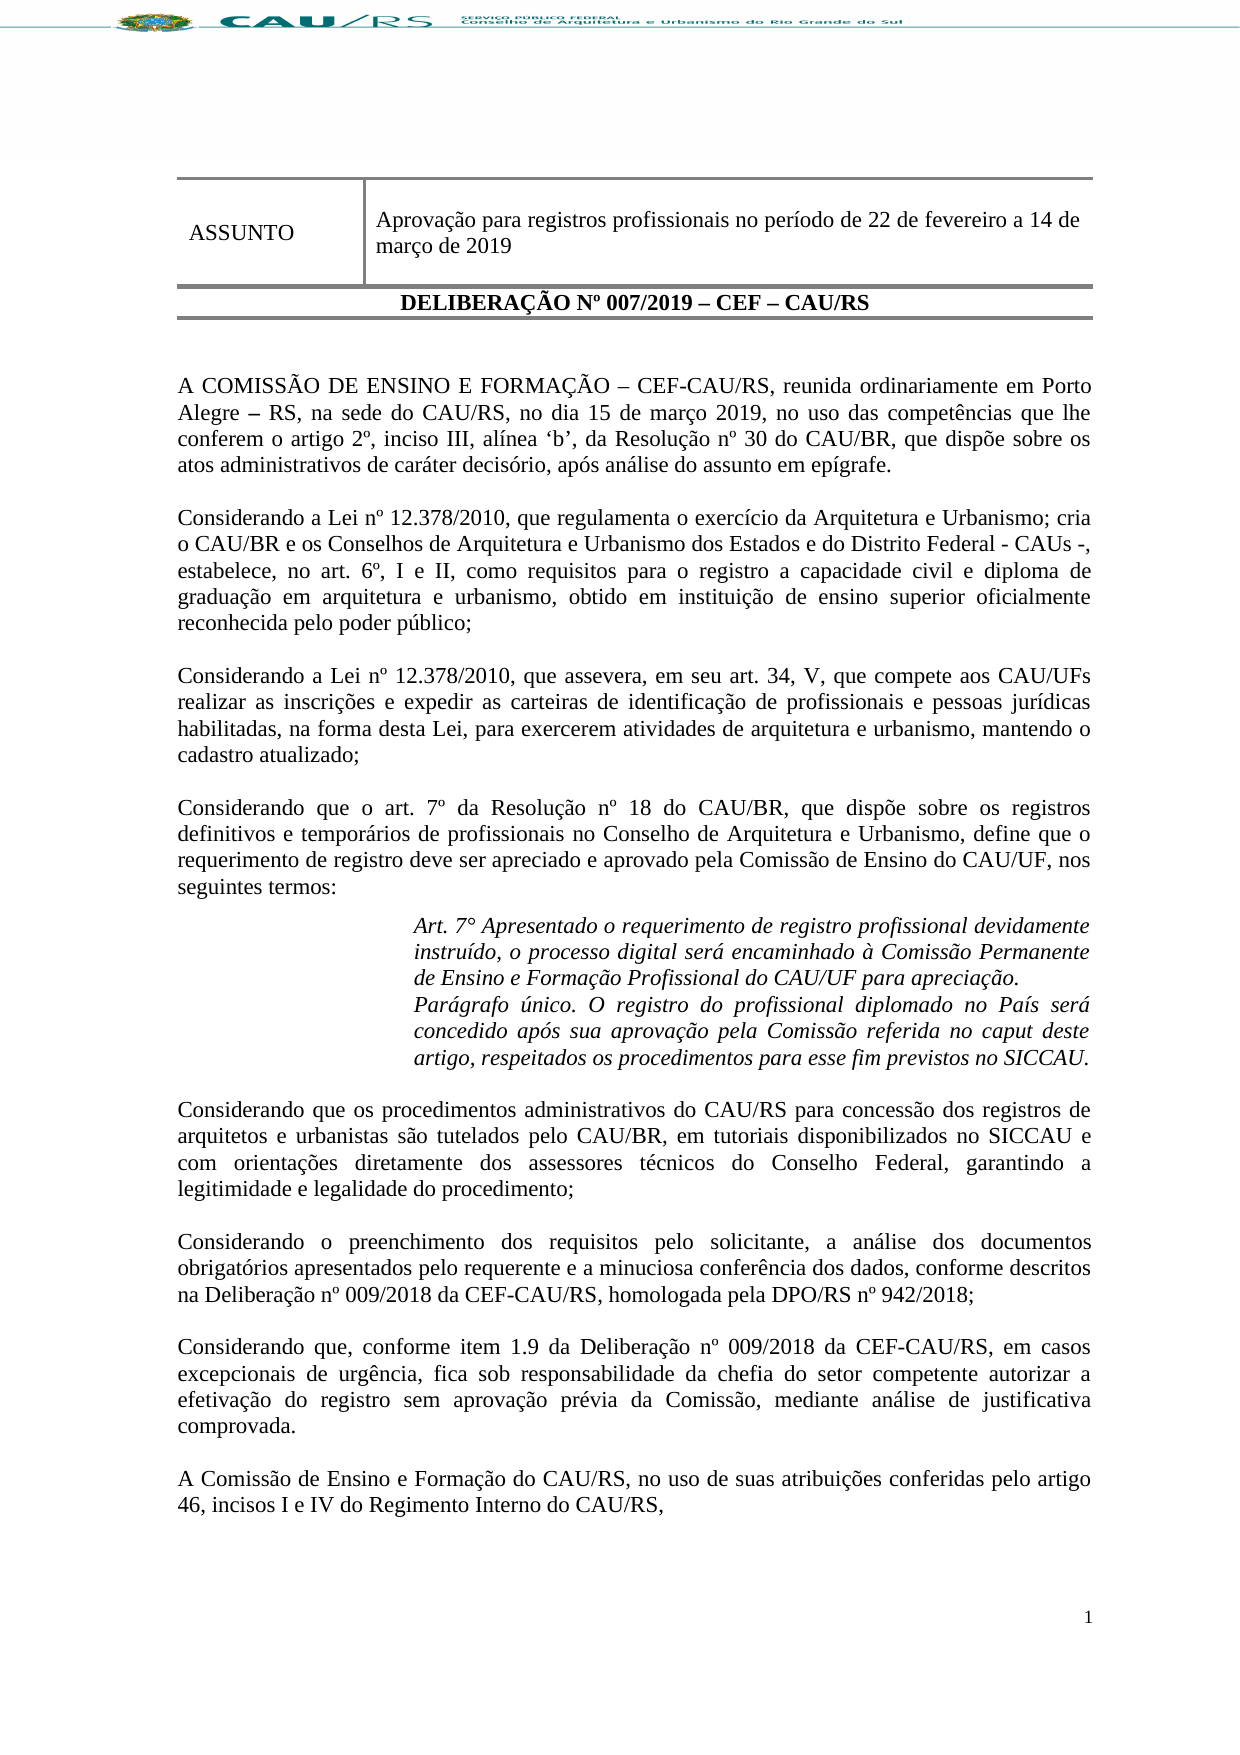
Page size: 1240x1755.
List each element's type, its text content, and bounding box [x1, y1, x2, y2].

text Considerando a Lei nº 12.378/2010, que assevera, em seu art. 34, V, que compete aos CAU/UFs realizar as inscrições e expedir as carteiras de identificação de profissionais e pessoas jurídicas habilitadas, na forma desta Lei, para exercerem atividades de arquitetura e urbanismo, mantendo o cadastro atualizado; [177, 662, 1093, 767]
text Considerando que, conforme item 1.9 da Deliberação nº 009/2018 da CEF-CAU/RS, em casos excepcionais de urgência, fica sob responsabilidade da chefia do setor competente autorizar a efetivação do registro sem aprovação prévia da Comissão, mediante análise de justificativa comprovada. [177, 1333, 1093, 1439]
text Art. 7° Apresentado o requerimento de registro profissional devidamente instruído, o processo digital será encaminhado à Comissão Permanente de Ensino e Formação Profissional do CAU/UF para apreciação. [413, 912, 1093, 991]
text Considerando o preenchimento dos requisitos pelo solicitante, a análise dos documentos obrigatórios apresentados pelo requerente e a minuciosa conferência dos dados, conforme descritos na Deliberação nº 009/2018 da CEF-CAU/RS, homologada pela DPO/RS nº 942/2018; [177, 1228, 1093, 1307]
table_header ASSUNTO [177, 180, 363, 284]
text Considerando a Lei nº 12.378/2010, que regulamenta o exercício da Arquitetura e Urbanismo; cria o CAU/BR e os Conselhos de Arquitetura e Urbanismo dos Estados e do Distrito Federal - CAUs -, estabelece, no art. 6º, I e II, como requisitos para o registro a capacidade civil e diploma de graduação em arquitetura e urbanismo, obtido em instituição de ensino superior oficialmente reconhecida pelo poder público; [177, 504, 1093, 636]
table_cell DELIBERAÇÃO Nº 007/2019 – CEF – CAU/RS [177, 289, 1093, 316]
text Considerando que os procedimentos administrativos do CAU/RS para concessão dos registros de arquitetos e urbanistas são tutelados pelo CAU/BR, em tutoriais disponibilizados no SICCAU e com orientações diretamente dos assessores técnicos do Conselho Federal, garantindo a legitimidade e legalidade do procedimento; [177, 1096, 1093, 1202]
text A Comissão de Ensino e Formação do CAU/RS, no uso de suas atribuições conferidas pelo artigo 46, incisos I e IV do Regimento Interno do CAU/RS, [177, 1465, 1093, 1518]
table_header Aprovação para registros profissionais no período de 22 de fevereiro a 14 de março de 2019 [366, 180, 1093, 284]
text A COMISSÃO DE ENSINO E FORMAÇÃO – CEF-CAU/RS, reunida ordinariamente em Porto Alegre – RS, na sede do CAU/RS, no dia 15 de março 2019, no uso das competências que lhe conferem o artigo 2º, inciso III, alínea ‘b’, da Resolução nº 30 do CAU/BR, que dispõe sobre os atos administrativos de caráter decisório, após análise do assunto em epígrafe. [177, 372, 1093, 478]
text Parágrafo único. O registro do profissional diplomado no País será concedido após sua aprovação pela Comissão referida no caput deste artigo, respeitados os procedimentos para esse fim previstos no SICCAU. [413, 991, 1093, 1070]
text Considerando que o art. 7º da Resolução nº 18 do CAU/BR, que dispõe sobre os registros definitivos e temporários de profissionais no Conselho de Arquitetura e Urbanismo, define que o requerimento de registro deve ser apreciado e aprovado pela Comissão de Ensino do CAU/UF, nos seguintes termos: [177, 794, 1093, 899]
